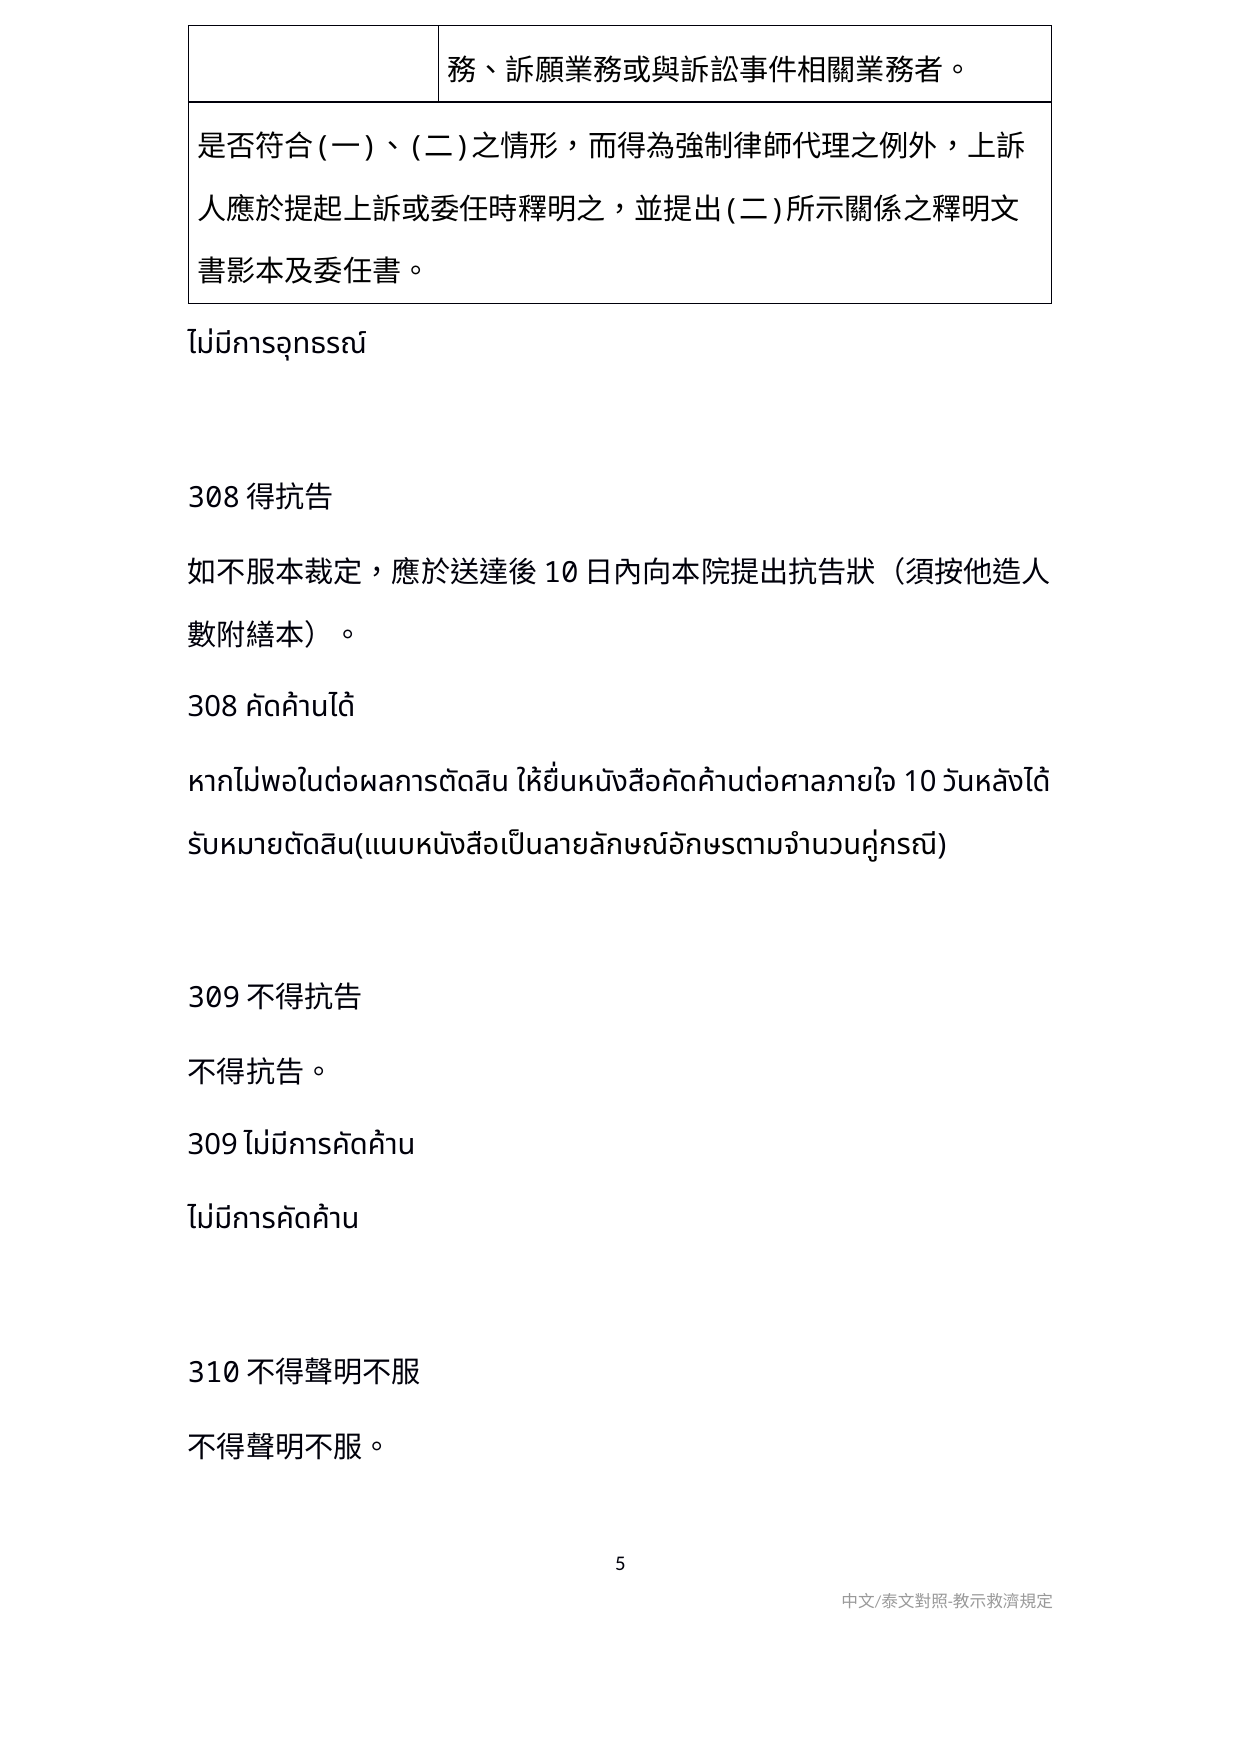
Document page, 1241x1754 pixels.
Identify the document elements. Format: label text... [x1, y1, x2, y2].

table_cell 上訴人之配偶、三親等內之血親、二親等內之姻親具備律師資格者。 稅務行政事件，具備會計師資格者。 專利行政事件，具備專利師資格或依法得為專利代理人者。 上訴人為公法人、中央或地方機關、公法上之非法人團體時，其所屬專任人員辦理法制、法務、訴願業務或與訴訟事件相關業務者。 [439, 26, 1051, 101]
table_cell 是否符合(一)、(二)之情形，而得為強制律師代理之例外，上訴人應於提起上訴或委任時釋明之，並提出(二)所示關係之釋明文書影本及委任書。 [189, 103, 1051, 302]
text 308得抗告 [187, 453, 1053, 516]
text 不得聲明不服。 [187, 1403, 1053, 1466]
text ไม่มีการอุทธรณ์ [187, 303, 1053, 366]
text 310不得聲明不服 [187, 1328, 1053, 1391]
text 不得抗告。 [187, 1028, 1053, 1091]
text หากไม่พอในต่อผลการตัดสิน ให้ยื่นหนังสือคัดค้านต่อศาลภายใจ10วันหลังได้รับหมายตัดสิน(แนบหนังสือเป็นลายลักษณ์อักษรตามจำนวนคู่กรณี) [187, 741, 1053, 866]
text 309ไม่มีการคัดค้าน [187, 1103, 1053, 1166]
text 308 คัดค้านได้ [187, 666, 1053, 728]
text ไม่มีการคัดค้าน [187, 1178, 1053, 1241]
table_cell [189, 26, 438, 101]
text 309不得抗告 [187, 953, 1053, 1016]
text 如不服本裁定，應於送達後10日內向本院提出抗告狀（須按他造人數附繕本）。 [187, 528, 1053, 653]
